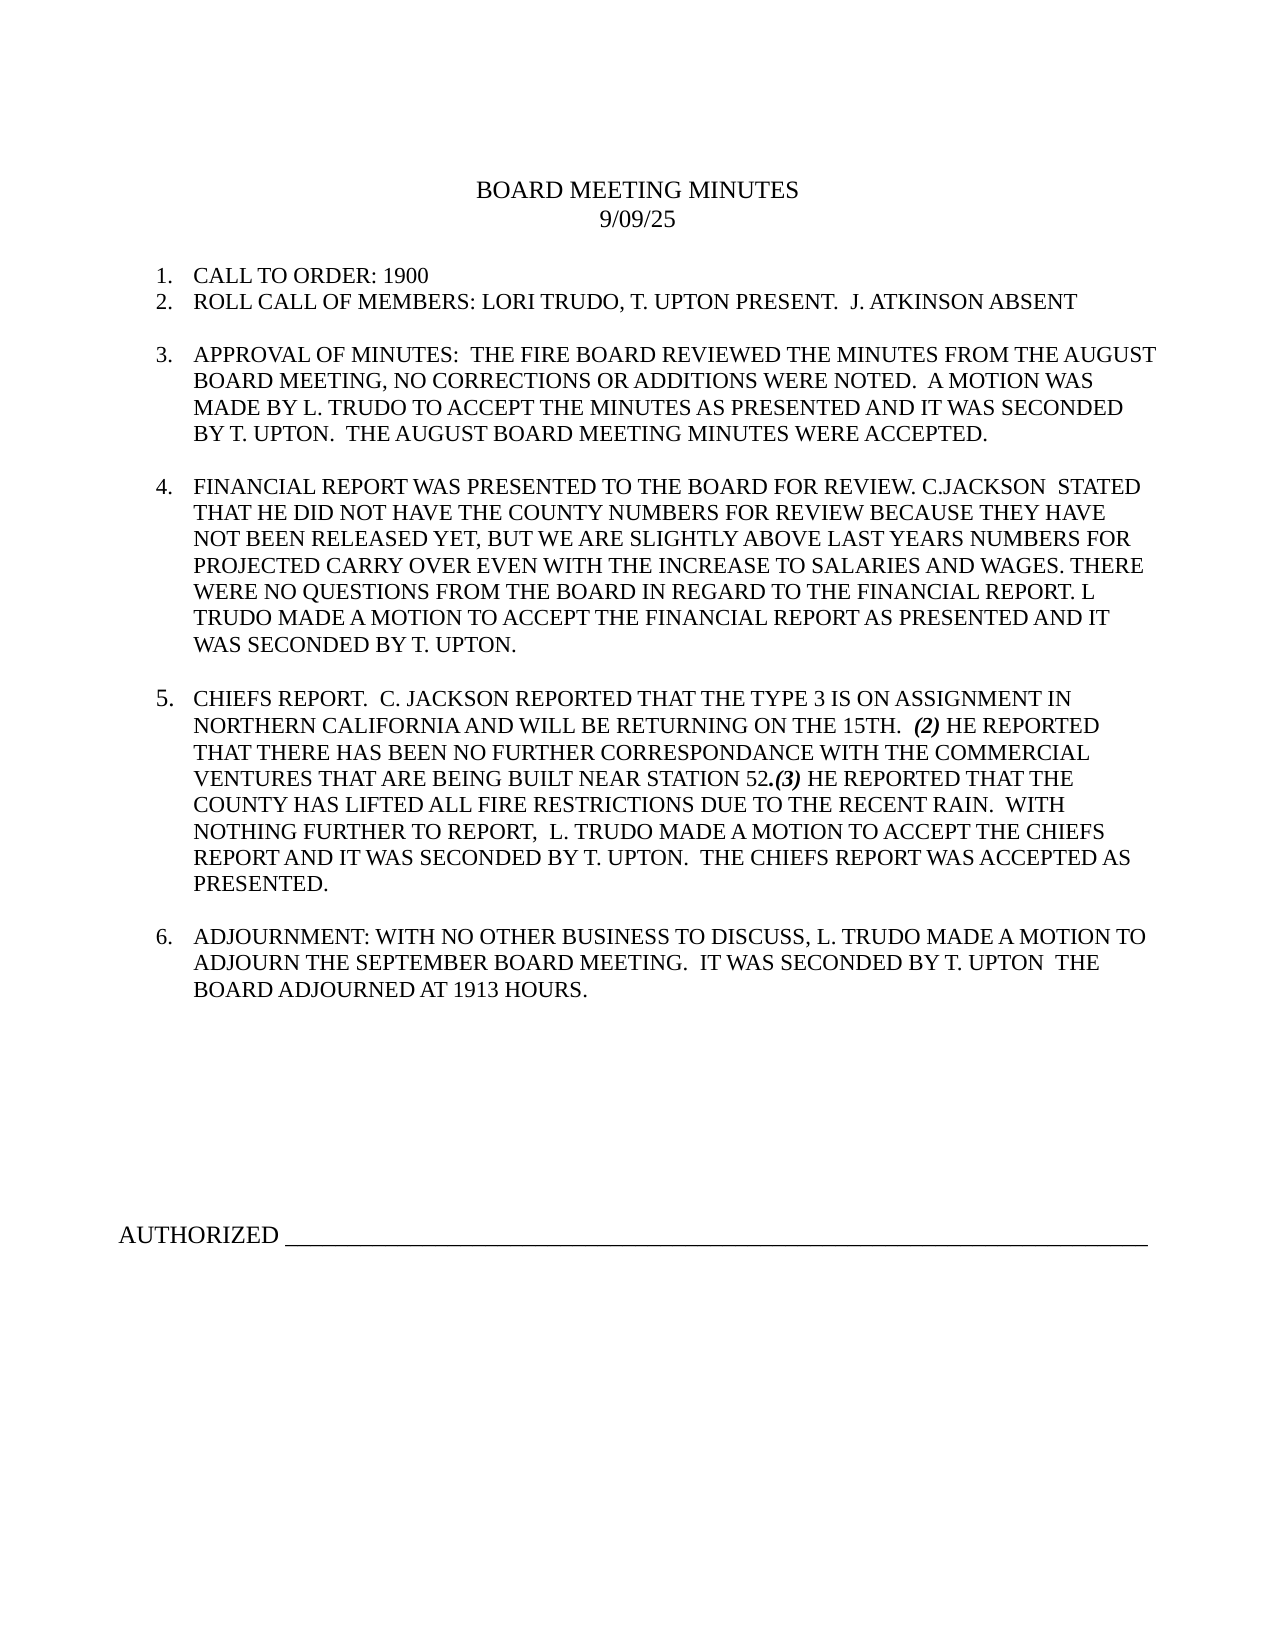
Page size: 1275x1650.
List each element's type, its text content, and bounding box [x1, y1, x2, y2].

text AUTHORIZED _____________________________________________________________________ [118, 1220, 1157, 1249]
list ADJOURNMENT: WITH NO OTHER BUSINESS TO DISCUSS, L. TRUDO MADE A MOTION TO ADJOURN THE SEPTEMBER BOARD MEETING. IT WAS SECONDED BY T. UPTON THE BOARD ADJOURNED AT 1913 HOURS. [156, 923, 1157, 1002]
list CHIEFS REPORT. C. JACKSON REPORTED THAT THE TYPE 3 IS ON ASSIGNMENT IN NORTHERN CALIFORNIA AND WILL BE RETURNING ON THE 15TH. (2) HE REPORTED THAT THERE HAS BEEN NO FURTHER CORRESPONDANCE WITH THE COMMERCIAL VENTURES THAT ARE BEING BUILT NEAR STATION 52.(3) HE REPORTED THAT THE COUNTY HAS LIFTED ALL FIRE RESTRICTIONS DUE TO THE RECENT RAIN. WITH NOTHING FURTHER TO REPORT, L. TRUDO MADE A MOTION TO ACCEPT THE CHIEFS REPORT AND IT WAS SECONDED BY T. UPTON. THE CHIEFS REPORT WAS ACCEPTED AS PRESENTED. [156, 683, 1157, 897]
list CALL TO ORDER: 1900 [156, 262, 1157, 288]
list FINANCIAL REPORT WAS PRESENTED TO THE BOARD FOR REVIEW. C.JACKSON STATED THAT HE DID NOT HAVE THE COUNTY NUMBERS FOR REVIEW BECAUSE THEY HAVE NOT BEEN RELEASED YET, BUT WE ARE SLIGHTLY ABOVE LAST YEARS NUMBERS FOR PROJECTED CARRY OVER EVEN WITH THE INCREASE TO SALARIES AND WAGES. THERE WERE NO QUESTIONS FROM THE BOARD IN REGARD TO THE FINANCIAL REPORT. L TRUDO MADE A MOTION TO ACCEPT THE FINANCIAL REPORT AS PRESENTED AND IT WAS SECONDED BY T. UPTON. [156, 473, 1157, 657]
list APPROVAL OF MINUTES: THE FIRE BOARD REVIEWED THE MINUTES FROM THE AUGUST BOARD MEETING, NO CORRECTIONS OR ADDITIONS WERE NOTED. A MOTION WAS MADE BY L. TRUDO TO ACCEPT THE MINUTES AS PRESENTED AND IT WAS SECONDED BY T. UPTON. THE AUGUST BOARD MEETING MINUTES WERE ACCEPTED. [156, 341, 1157, 446]
list ROLL CALL OF MEMBERS: LORI TRUDO, T. UPTON PRESENT. J. ATKINSON ABSENT [156, 288, 1157, 314]
text BOARD MEETING MINUTES [118, 176, 1157, 204]
text 9/09/25 [118, 204, 1157, 233]
